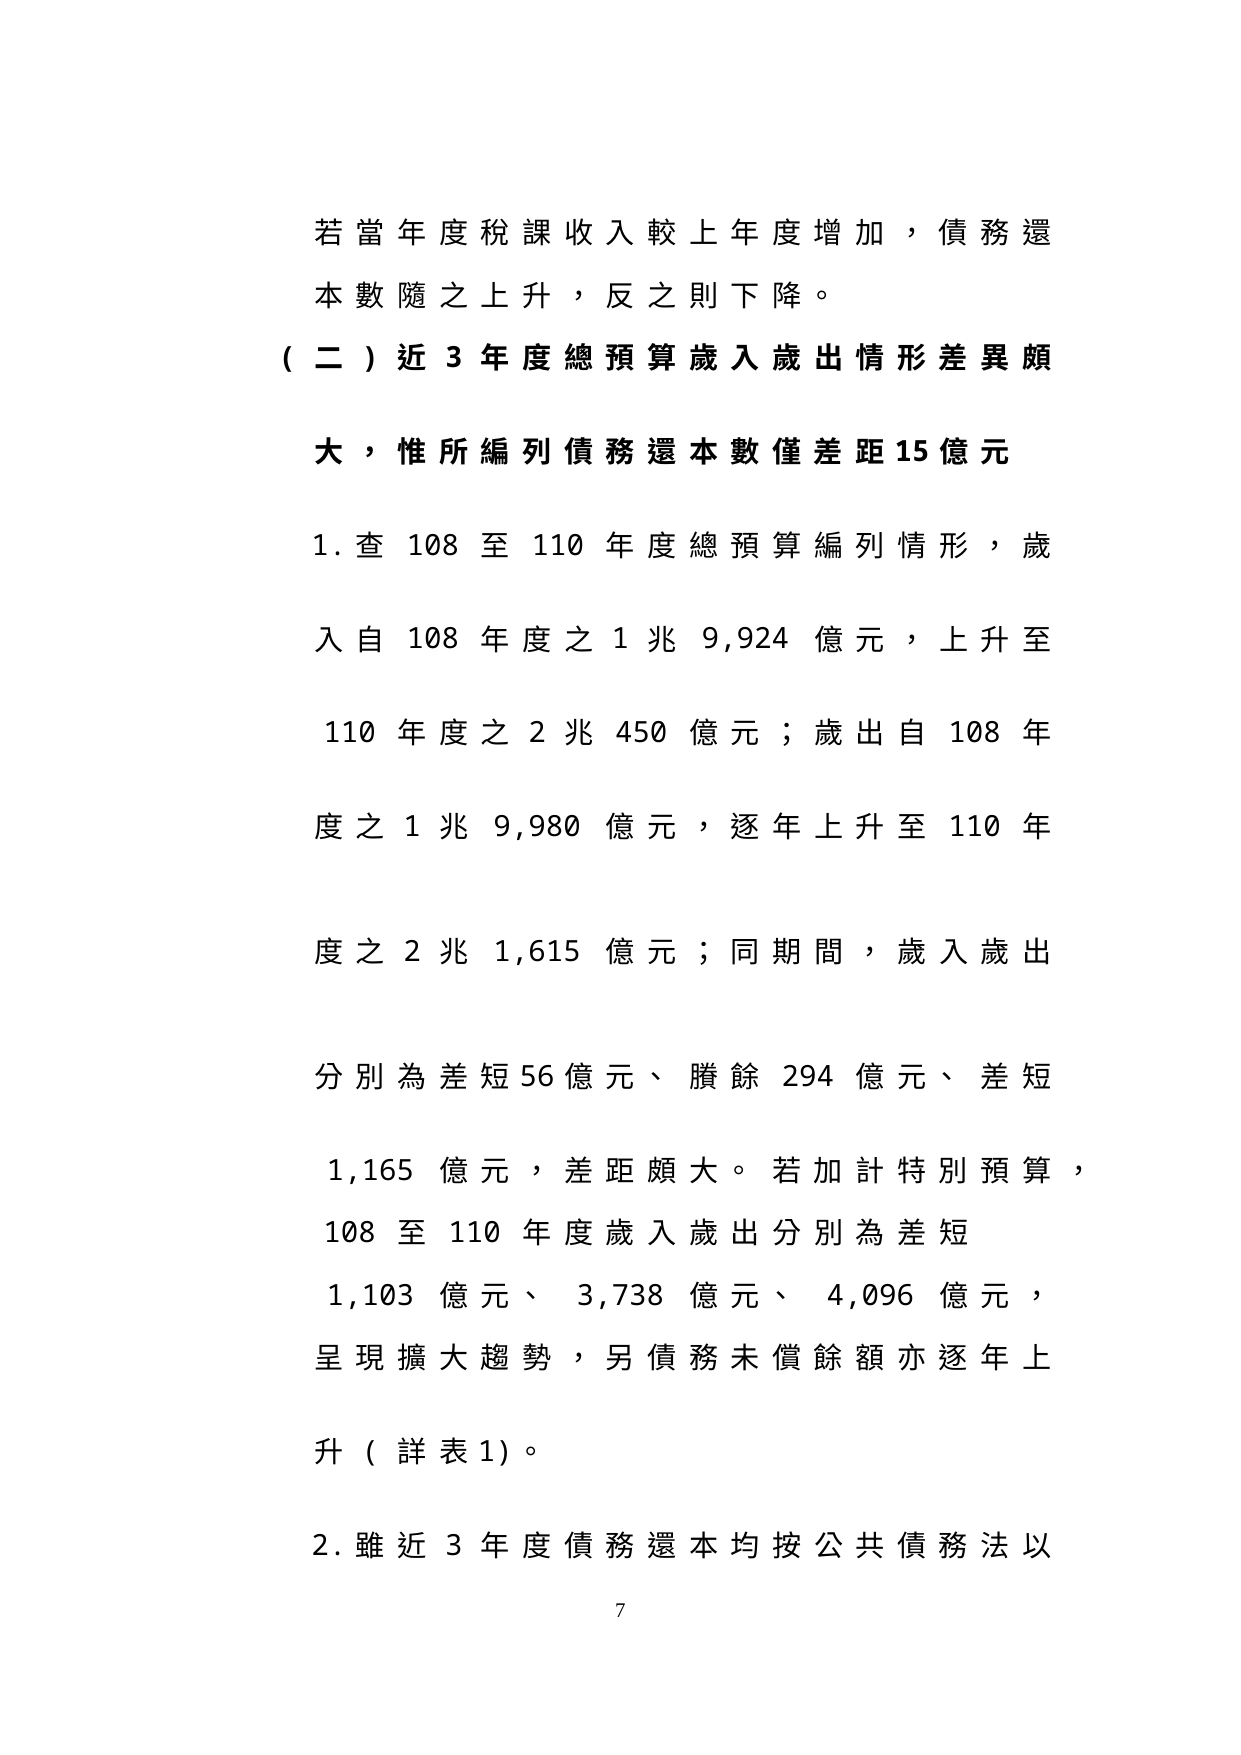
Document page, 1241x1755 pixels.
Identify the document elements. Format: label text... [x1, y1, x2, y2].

text 2.雖近3年度債務還本均按公共債務法以 [271, 1502, 1058, 1564]
text (二)近3年度總預算歲入歲出情形差異頗大，惟所編列債務還本數僅差距15億元 [242, 314, 1058, 502]
text 1.查108至110年度總預算編列情形，歲入自108年度之1兆9,924億元，上升至110年度之2兆450億元；歲出自108年度之1兆9,980億元，逐年上升至110年度之2兆1,615億元；同期間，歲入歲出分別為差短56億元、賸餘294億元、差短1,165億元，差距頗大。若加計特別預算，108至110年度歲入歲出分別為差短1,103億元、3,738億元、4,096億元，呈現擴大趨勢，另債務未償餘額亦逐年上升(詳表1)。 [271, 502, 1058, 1502]
text 若當年度稅課收入較上年度增加，債務還本數隨之上升，反之則下降。 [271, 189, 1058, 314]
